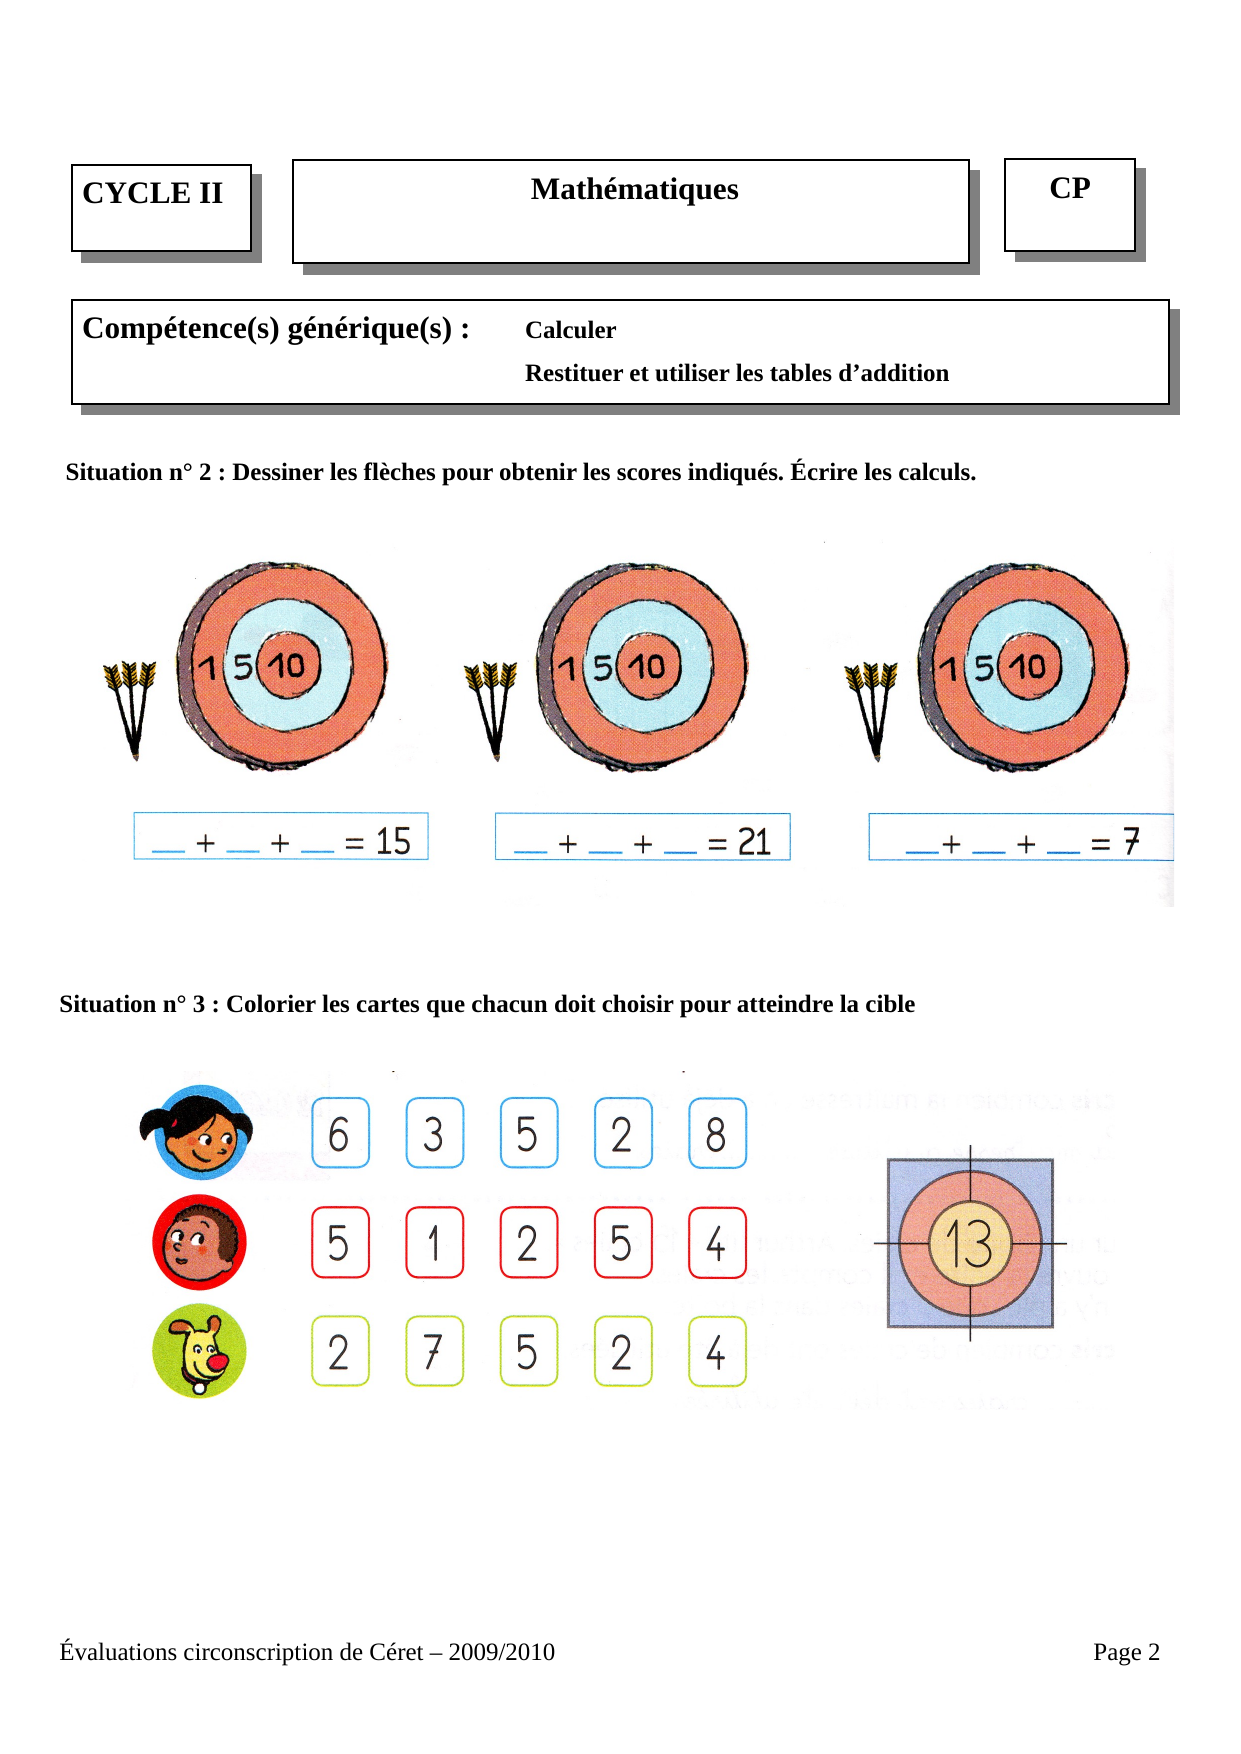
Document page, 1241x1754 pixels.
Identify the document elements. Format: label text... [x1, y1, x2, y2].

picture [125, 1071, 1115, 1410]
picture [66, 539, 1175, 907]
text Situation n° 3 : Colorier les cartes que chacun doit choisir pour atteindre la cible [59, 989, 1181, 1018]
text Situation n° 2 : Dessiner les flèches pour obtenir les scores indiqués. Écrire les calculs. [59, 457, 1181, 486]
